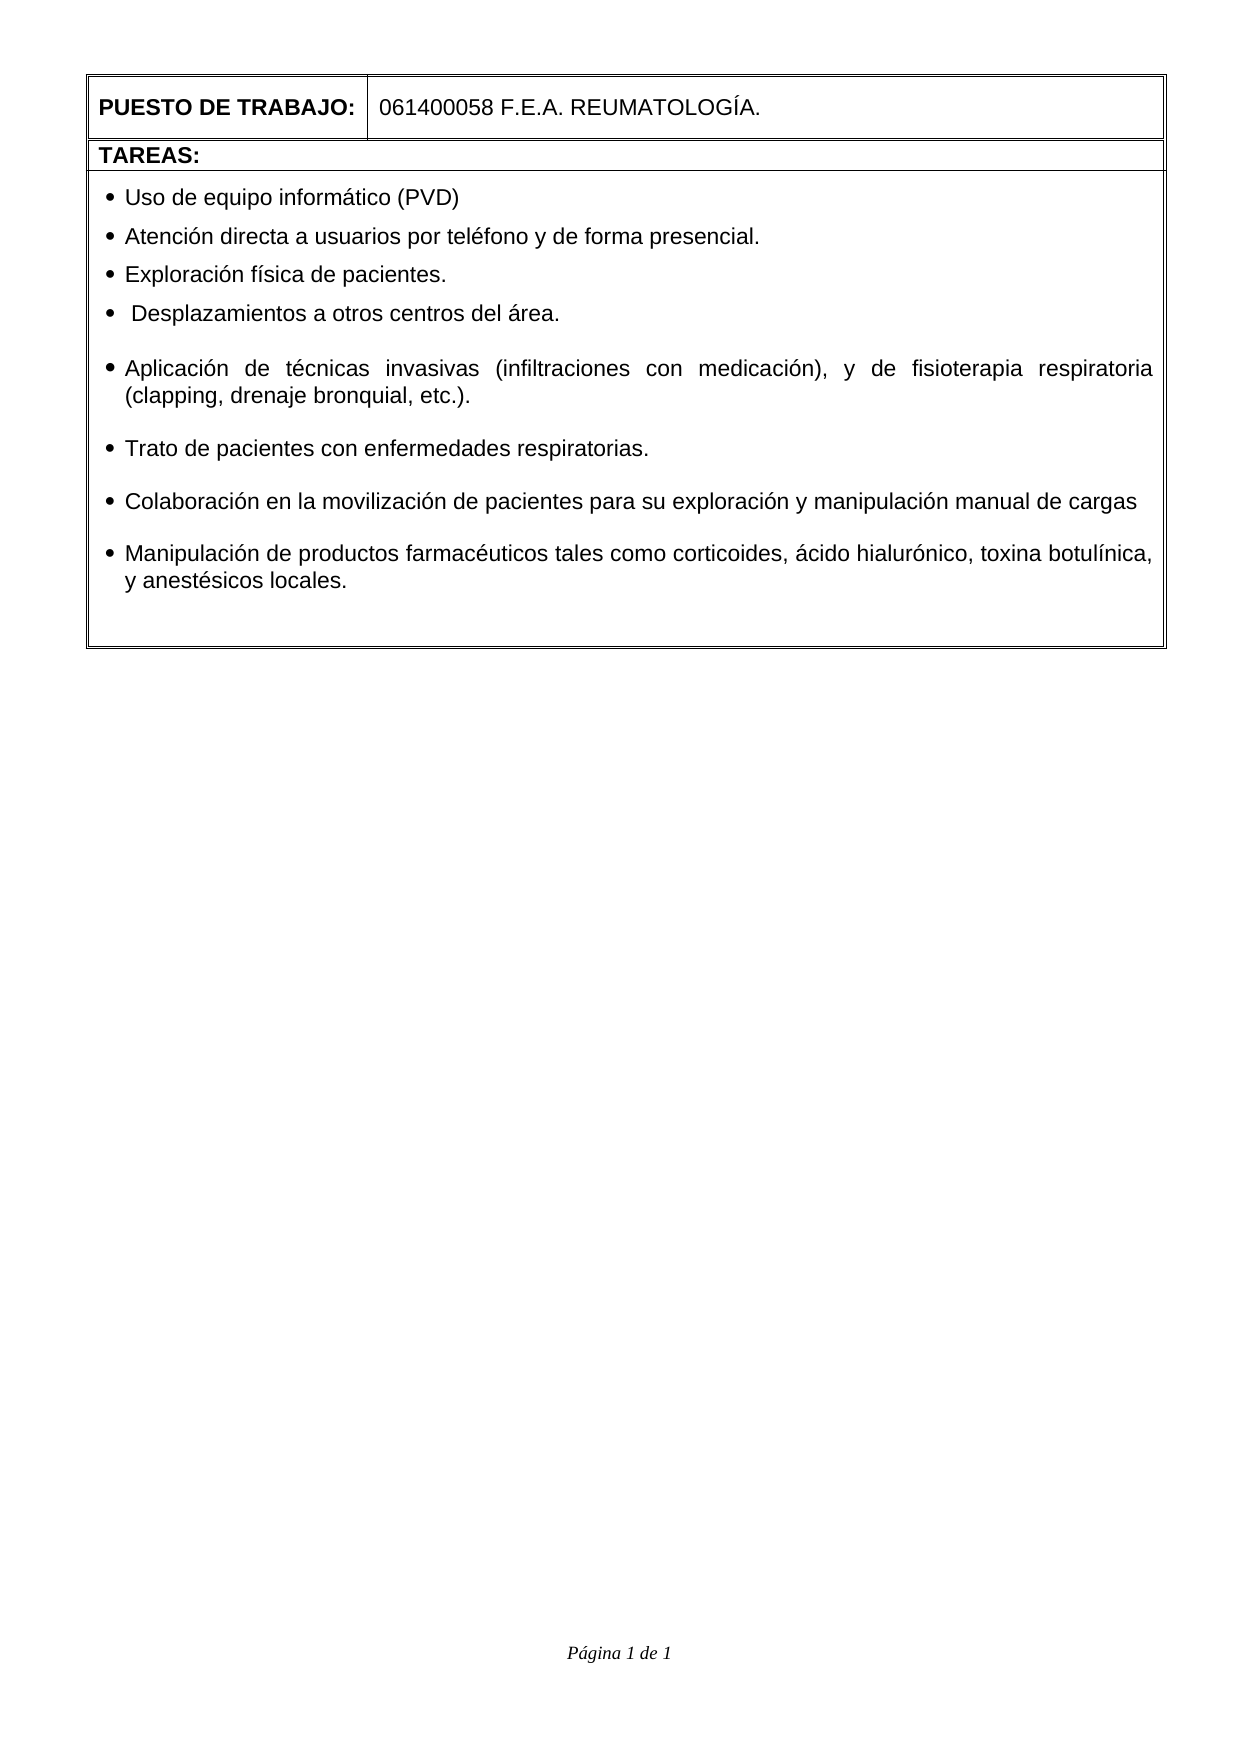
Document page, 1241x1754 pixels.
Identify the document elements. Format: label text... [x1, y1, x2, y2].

table_header PUESTO DE TRABAJO: [89, 77, 367, 137]
table_cell TAREAS: [89, 141, 1163, 170]
table_cell Uso de equipo informático (PVD) Atención directa a usuarios por teléfono y de forma presencial. Exploración física de pacientes. Desplazamientos a otros centros del área. Aplicación de técnicas invasivas (infiltraciones con medicación), y de fisioterapia respiratoria (clapping, drenaje bronquial, etc.). Trato de pacientes con enfermedades respiratorias. Colaboración en la movilización de pacientes para su exploración y manipulación manual de cargas Manipulación de productos farmacéuticos tales como corticoides, ácido hialurónico, toxina botulínica, y anestésicos locales. [89, 171, 1163, 646]
table_header 061400058 F.E.A. REUMATOLOGÍA. [368, 77, 1163, 137]
